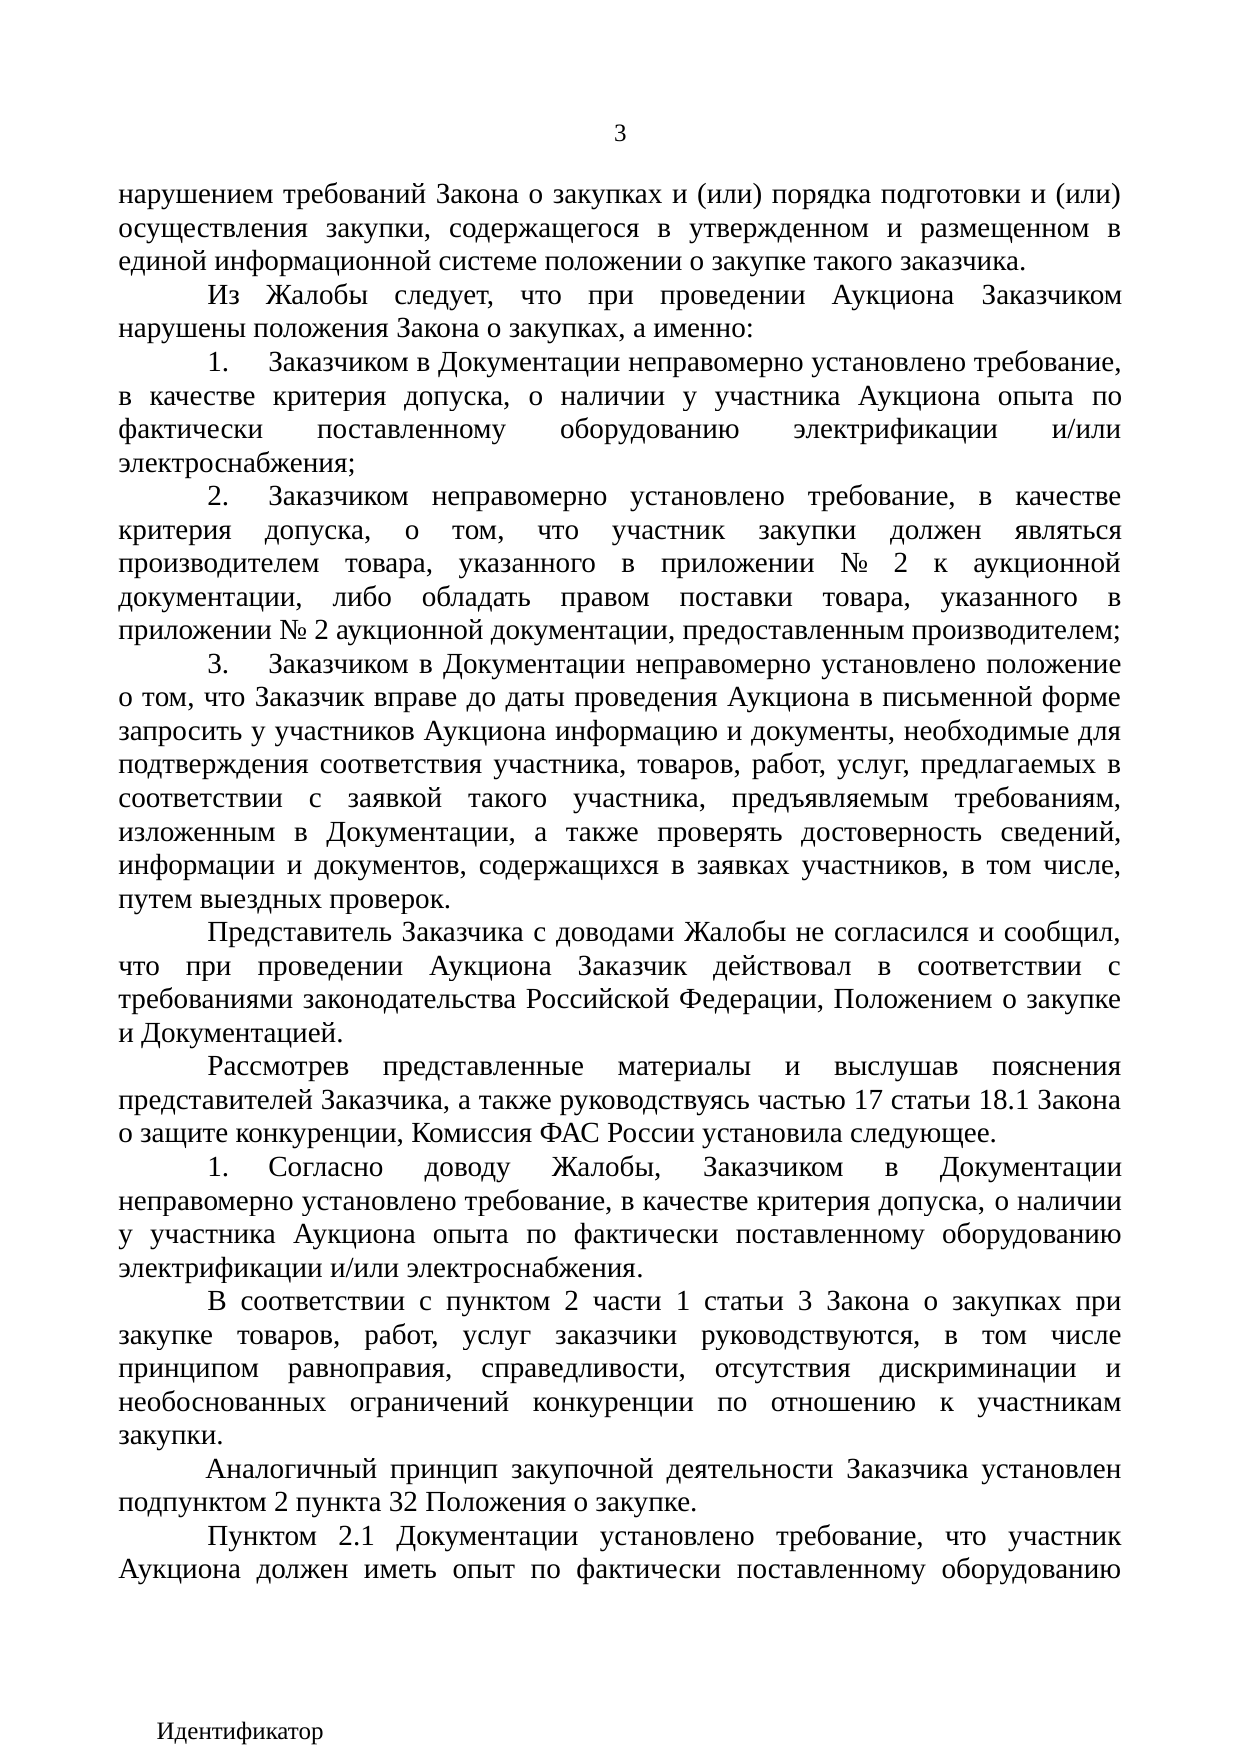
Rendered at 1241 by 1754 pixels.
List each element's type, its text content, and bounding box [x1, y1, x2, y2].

text Представитель Заказчика с доводами Жалобы не согласился и сообщил, что при проведении Аукциона Заказчик действовал в соответствии с требованиями законодательства Российской Федерации, Положением о закупке и Документацией. [118, 914, 1122, 1048]
text Из Жалобы следует, что при проведении Аукциона Заказчиком нарушены положения Закона о закупках, а именно: [118, 277, 1122, 344]
text Аналогичный принцип закупочной деятельности Заказчика установлен подпунктом 2 пункта 32 Положения о закупке. [118, 1451, 1122, 1518]
list Заказчиком в Документации неправомерно установлено положение о том, что Заказчик вправе до даты проведения Аукциона в письменной форме запросить у участников Аукциона информацию и документы, необходимые для подтверждения соответствия участника, товаров, работ, услуг, предлагаемых в соответствии с заявкой такого участника, предъявляемым требованиям, изложенным в Документации, а также проверять достоверность сведений, информации и документов, содержащихся в заявках участников, в том числе, путем выездных проверок. [118, 646, 1122, 914]
list Заказчиком в Документации неправомерно установлено требование, в качестве критерия допуска, о наличии у участника Аукциона опыта по фактически поставленному оборудованию электрификации и/или электроснабжения; [118, 344, 1122, 478]
text В соответствии с пунктом 2 части 1 статьи 3 Закона о закупках при закупке товаров, работ, услуг заказчики руководствуются, в том числе принципом равноправия, справедливости, отсутствия дискриминации и необоснованных ограничений конкуренции по отношению к участникам закупки. [118, 1283, 1122, 1451]
text Пунктом 2.1 Документации установлено требование, что участник Аукциона должен иметь опыт по фактически поставленному оборудованию [118, 1518, 1122, 1585]
list Заказчиком неправомерно установлено требование, в качестве критерия допуска, о том, что участник закупки должен являться производителем товара, указанного в приложении № 2 к аукционной документации, либо обладать правом поставки товара, указанного в приложении № 2 аукционной документации, предоставленным производителем; [118, 478, 1122, 646]
text Рассмотрев представленные материалы и выслушав пояснения представителей Заказчика, а также руководствуясь частью 17 статьи 18.1 Закона о защите конкуренции, Комиссия ФАС России установила следующее. [118, 1048, 1122, 1149]
list Согласно доводу Жалобы, Заказчиком в Документации неправомерно установлено требование, в качестве критерия допуска, о наличии у участника Аукциона опыта по фактически поставленному оборудованию электрификации и/или электроснабжения. [118, 1149, 1122, 1283]
text нарушением требований Закона о закупках и (или) порядка подготовки и (или) осуществления закупки, содержащегося в утвержденном и размещенном в единой информационной системе положении о закупке такого заказчика. [118, 176, 1122, 277]
